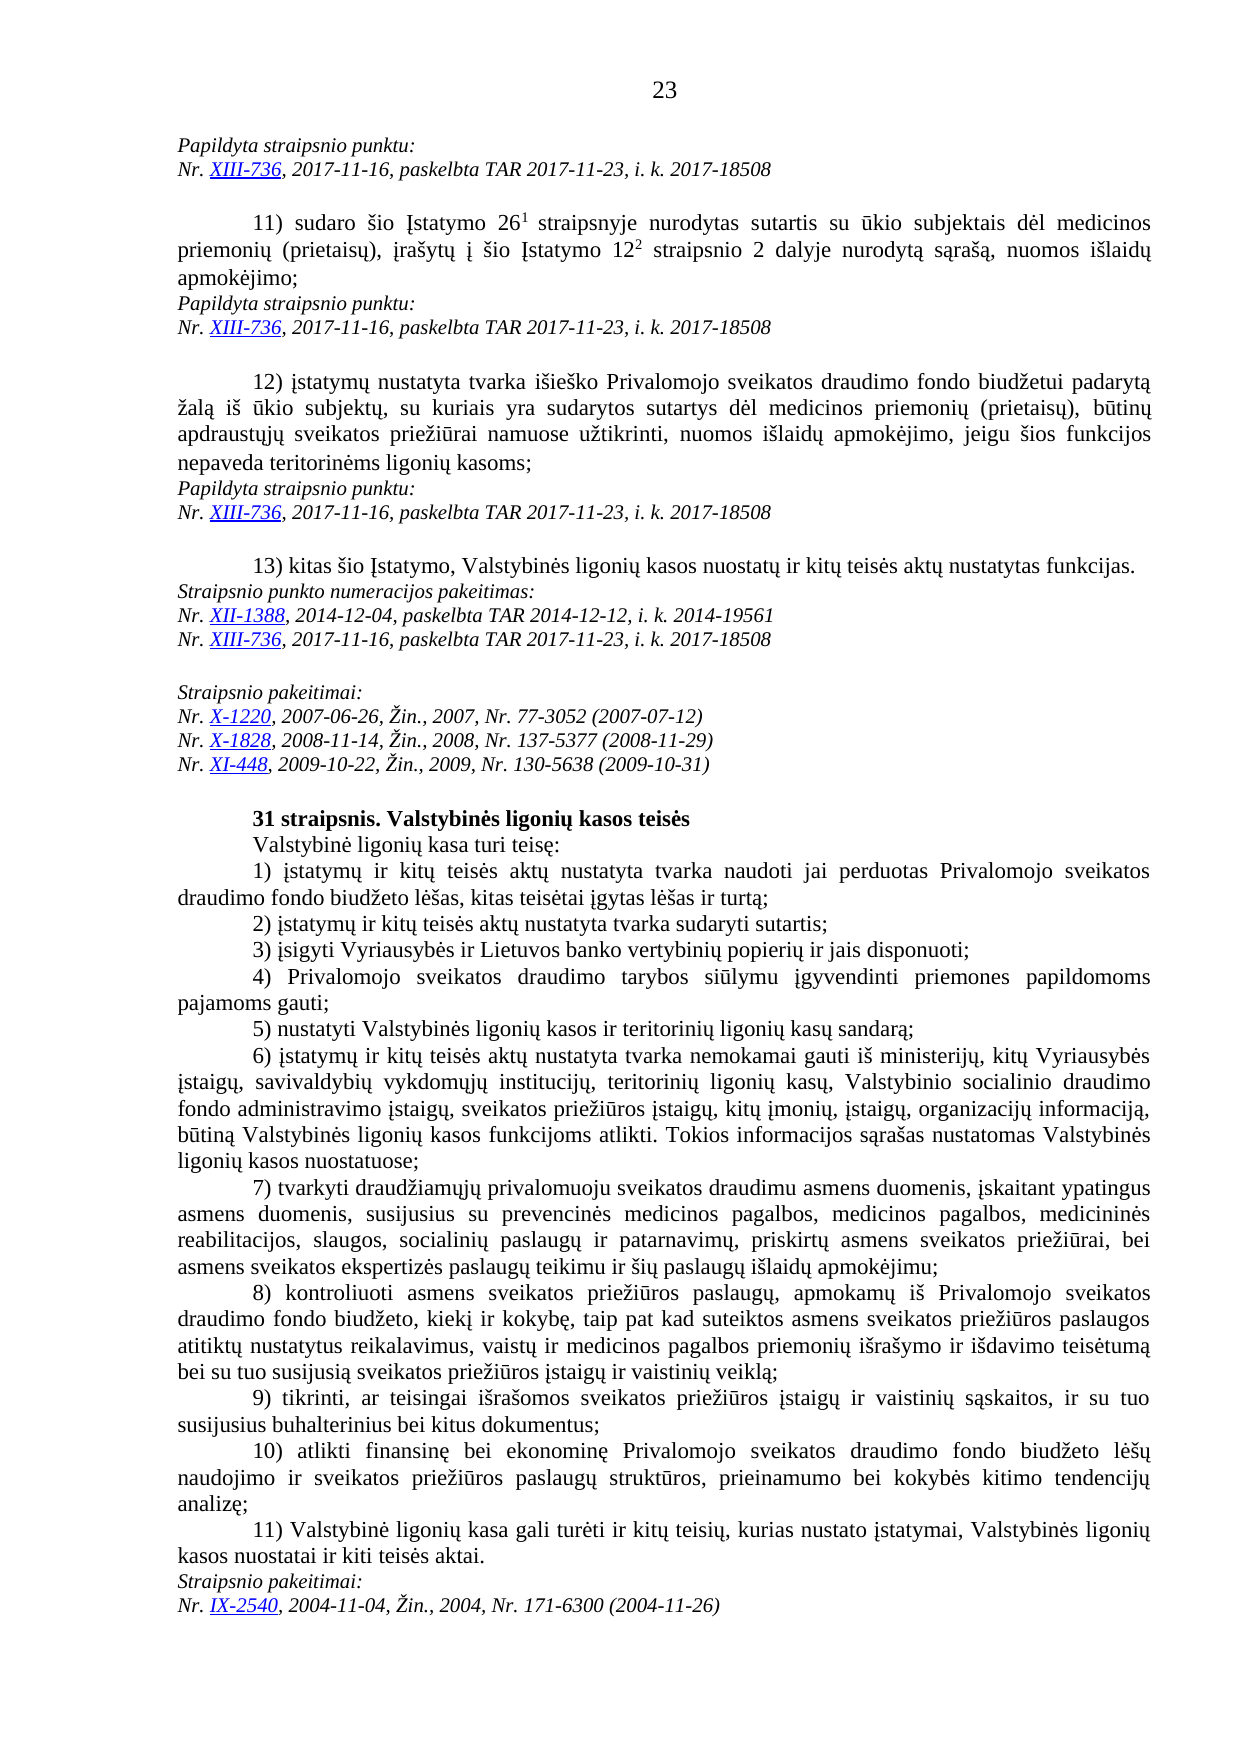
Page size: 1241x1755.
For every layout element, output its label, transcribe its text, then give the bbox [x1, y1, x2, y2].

text Nr. IX-2540, 2004-11-04, Žin., 2004, Nr. 171-6300 (2004-11-26) [177, 1593, 1152, 1617]
text 11) Valstybinė ligonių kasa gali turėti ir kitų teisių, kurias nustato įstatymai, Valstybinės ligonių kasos nuostatai ir kiti teisės aktai. [177, 1516, 1152, 1569]
text 12) įstatymų nustatyta tvarka išieško Privalomojo sveikatos draudimo fondo biudžetui padarytą žalą iš ūkio subjektų, su kuriais yra sudarytos sutartys dėl medicinos priemonių (prietaisų), būtinų apdraustųjų sveikatos priežiūrai namuose užtikrinti, nuomos išlaidų apmokėjimo, jeigu šios funkcijos nepaveda teritorinėms ligonių kasoms; [177, 368, 1152, 476]
text 8) kontroliuoti asmens sveikatos priežiūros paslaugų, apmokamų iš Privalomojo sveikatos draudimo fondo biudžeto, kiekį ir kokybę, taip pat kad suteiktos asmens sveikatos priežiūros paslaugos atitiktų nustatytus reikalavimus, vaistų ir medicinos pagalbos priemonių išrašymo ir išdavimo teisėtumą bei su tuo susijusią sveikatos priežiūros įstaigų ir vaistinių veiklą; [177, 1279, 1152, 1384]
text Nr. XIII-736, 2017-11-16, paskelbta TAR 2017-11-23, i. k. 2017-18508 [177, 627, 1152, 651]
text Papildyta straipsnio punktu: [177, 291, 1152, 315]
text Nr. XII-1388, 2014-12-04, paskelbta TAR 2014-12-12, i. k. 2014-19561 [177, 603, 1152, 627]
text Straipsnio punkto numeracijos pakeitimas: [177, 579, 1152, 603]
text Valstybinė ligonių kasa turi teisę: [177, 831, 1152, 857]
text 3) įsigyti Vyriausybės ir Lietuvos banko vertybinių popierių ir jais disponuoti; [177, 936, 1152, 963]
text 5) nustatyti Valstybinės ligonių kasos ir teritorinių ligonių kasų sandarą; [177, 1016, 1152, 1042]
text Papildyta straipsnio punktu: [177, 476, 1152, 499]
text Straipsnio pakeitimai: [177, 680, 1152, 704]
text 11) sudaro šio Įstatymo 261 straipsnyje nurodytas sutartis su ūkio subjektais dėl medicinos priemonių (prietaisų), įrašytų į šio Įstatymo 122 straipsnio 2 dalyje nurodytą sąrašą, nuomos išlaidų apmokėjimo; [177, 209, 1152, 291]
text Papildyta straipsnio punktu: [177, 132, 1152, 157]
text Nr. X-1828, 2008-11-14, Žin., 2008, Nr. 137-5377 (2008-11-29) [177, 728, 1152, 752]
text Nr. X-1220, 2007-06-26, Žin., 2007, Nr. 77-3052 (2007-07-12) [177, 704, 1152, 728]
text 31 straipsnis. Valstybinės ligonių kasos teisės [177, 805, 1152, 831]
text Nr. XIII-736, 2017-11-16, paskelbta TAR 2017-11-23, i. k. 2017-18508 [177, 157, 1152, 181]
text 4) Privalomojo sveikatos draudimo tarybos siūlymu įgyvendinti priemones papildomoms pajamoms gauti; [177, 963, 1152, 1016]
text 13) kitas šio Įstatymo, Valstybinės ligonių kasos nuostatų ir kitų teisės aktų nustatytas funkcijas. [177, 552, 1152, 579]
text 6) įstatymų ir kitų teisės aktų nustatyta tvarka nemokamai gauti iš ministerijų, kitų Vyriausybės įstaigų, savivaldybių vykdomųjų institucijų, teritorinių ligonių kasų, Valstybinio socialinio draudimo fondo administravimo įstaigų, sveikatos priežiūros įstaigų, kitų įmonių, įstaigų, organizacijų informaciją, būtiną Valstybinės ligonių kasos funkcijoms atlikti. Tokios informacijos sąrašas nustatomas Valstybinės ligonių kasos nuostatuose; [177, 1042, 1152, 1174]
text Nr. XIII-736, 2017-11-16, paskelbta TAR 2017-11-23, i. k. 2017-18508 [177, 315, 1152, 339]
text 1) įstatymų ir kitų teisės aktų nustatyta tvarka naudoti jai perduotas Privalomojo sveikatos draudimo fondo biudžeto lėšas, kitas teisėtai įgytas lėšas ir turtą; [177, 857, 1152, 910]
text 2) įstatymų ir kitų teisės aktų nustatyta tvarka sudaryti sutartis; [177, 910, 1152, 936]
text 7) tvarkyti draudžiamųjų privalomuoju sveikatos draudimu asmens duomenis, įskaitant ypatingus asmens duomenis, susijusius su prevencinės medicinos pagalbos, medicinos pagalbos, medicininės reabilitacijos, slaugos, socialinių paslaugų ir patarnavimų, priskirtų asmens sveikatos priežiūrai, bei asmens sveikatos ekspertizės paslaugų teikimu ir šių paslaugų išlaidų apmokėjimu; [177, 1174, 1152, 1279]
text Nr. XI-448, 2009-10-22, Žin., 2009, Nr. 130-5638 (2009-10-31) [177, 752, 1152, 776]
text Nr. XIII-736, 2017-11-16, paskelbta TAR 2017-11-23, i. k. 2017-18508 [177, 499, 1152, 524]
text 10) atlikti finansinę bei ekonominę Privalomojo sveikatos draudimo fondo biudžeto lėšų naudojimo ir sveikatos priežiūros paslaugų struktūros, prieinamumo bei kokybės kitimo tendencijų analizę; [177, 1437, 1152, 1516]
text Straipsnio pakeitimai: [177, 1569, 1152, 1593]
text 9) tikrinti, ar teisingai išrašomos sveikatos priežiūros įstaigų ir vaistinių sąskaitos, ir su tuo susijusius buhalterinius bei kitus dokumentus; [177, 1384, 1152, 1437]
